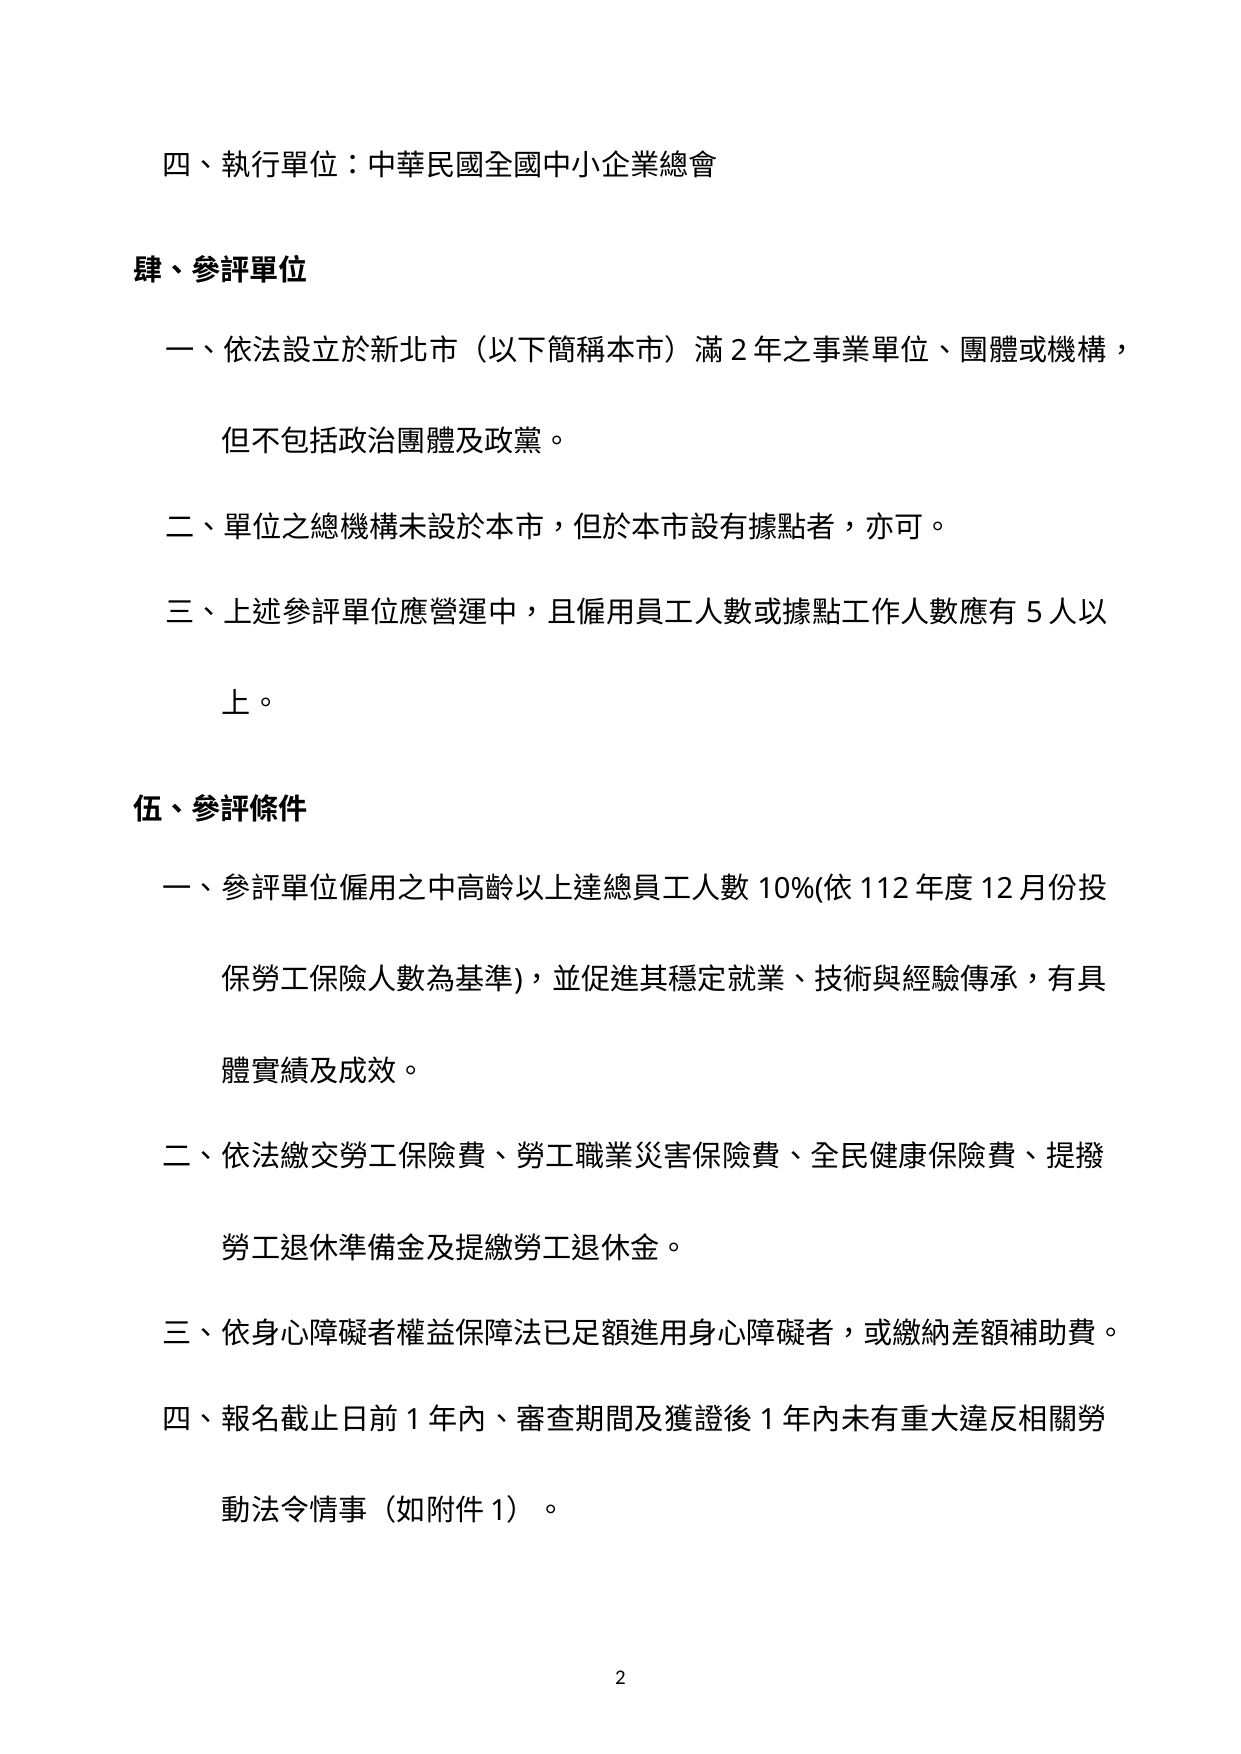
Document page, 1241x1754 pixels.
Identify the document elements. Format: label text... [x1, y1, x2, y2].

list 單位之總機構未設於本市，但於本市設有據點者，亦可。 [165, 484, 1107, 564]
list 參評單位僱用之中高齡以上達總員工人數10%(依112年度12月份投保勞工保險人數為基準)，並促進其穩定就業、技術與經驗傳承，有具體實績及成效。 [162, 846, 1107, 1108]
list 依身心障礙者權益保障法已足額進用身心障礙者，或繳納差額補助費。 [162, 1291, 1107, 1371]
list 參評條件 [133, 767, 1107, 846]
list 依法設立於新北市（以下簡稱本市）滿2年之事業單位、團體或機構，但不包括政治團體及政黨。 [165, 308, 1107, 478]
list 參評單位 [133, 228, 1107, 308]
list 報名截止日前1年內、審查期間及獲證後1年內未有重大違反相關勞動法令情事（如附件1）。 [162, 1377, 1107, 1547]
list 執行單位：中華民國全國中小企業總會 [162, 123, 1107, 202]
list 上述參評單位應營運中，且僱用員工人數或據點工作人數應有5人以上。 [165, 570, 1107, 741]
list 依法繳交勞工保險費、勞工職業災害保險費、全民健康保險費、提撥勞工退休準備金及提繳勞工退休金。 [162, 1114, 1107, 1285]
